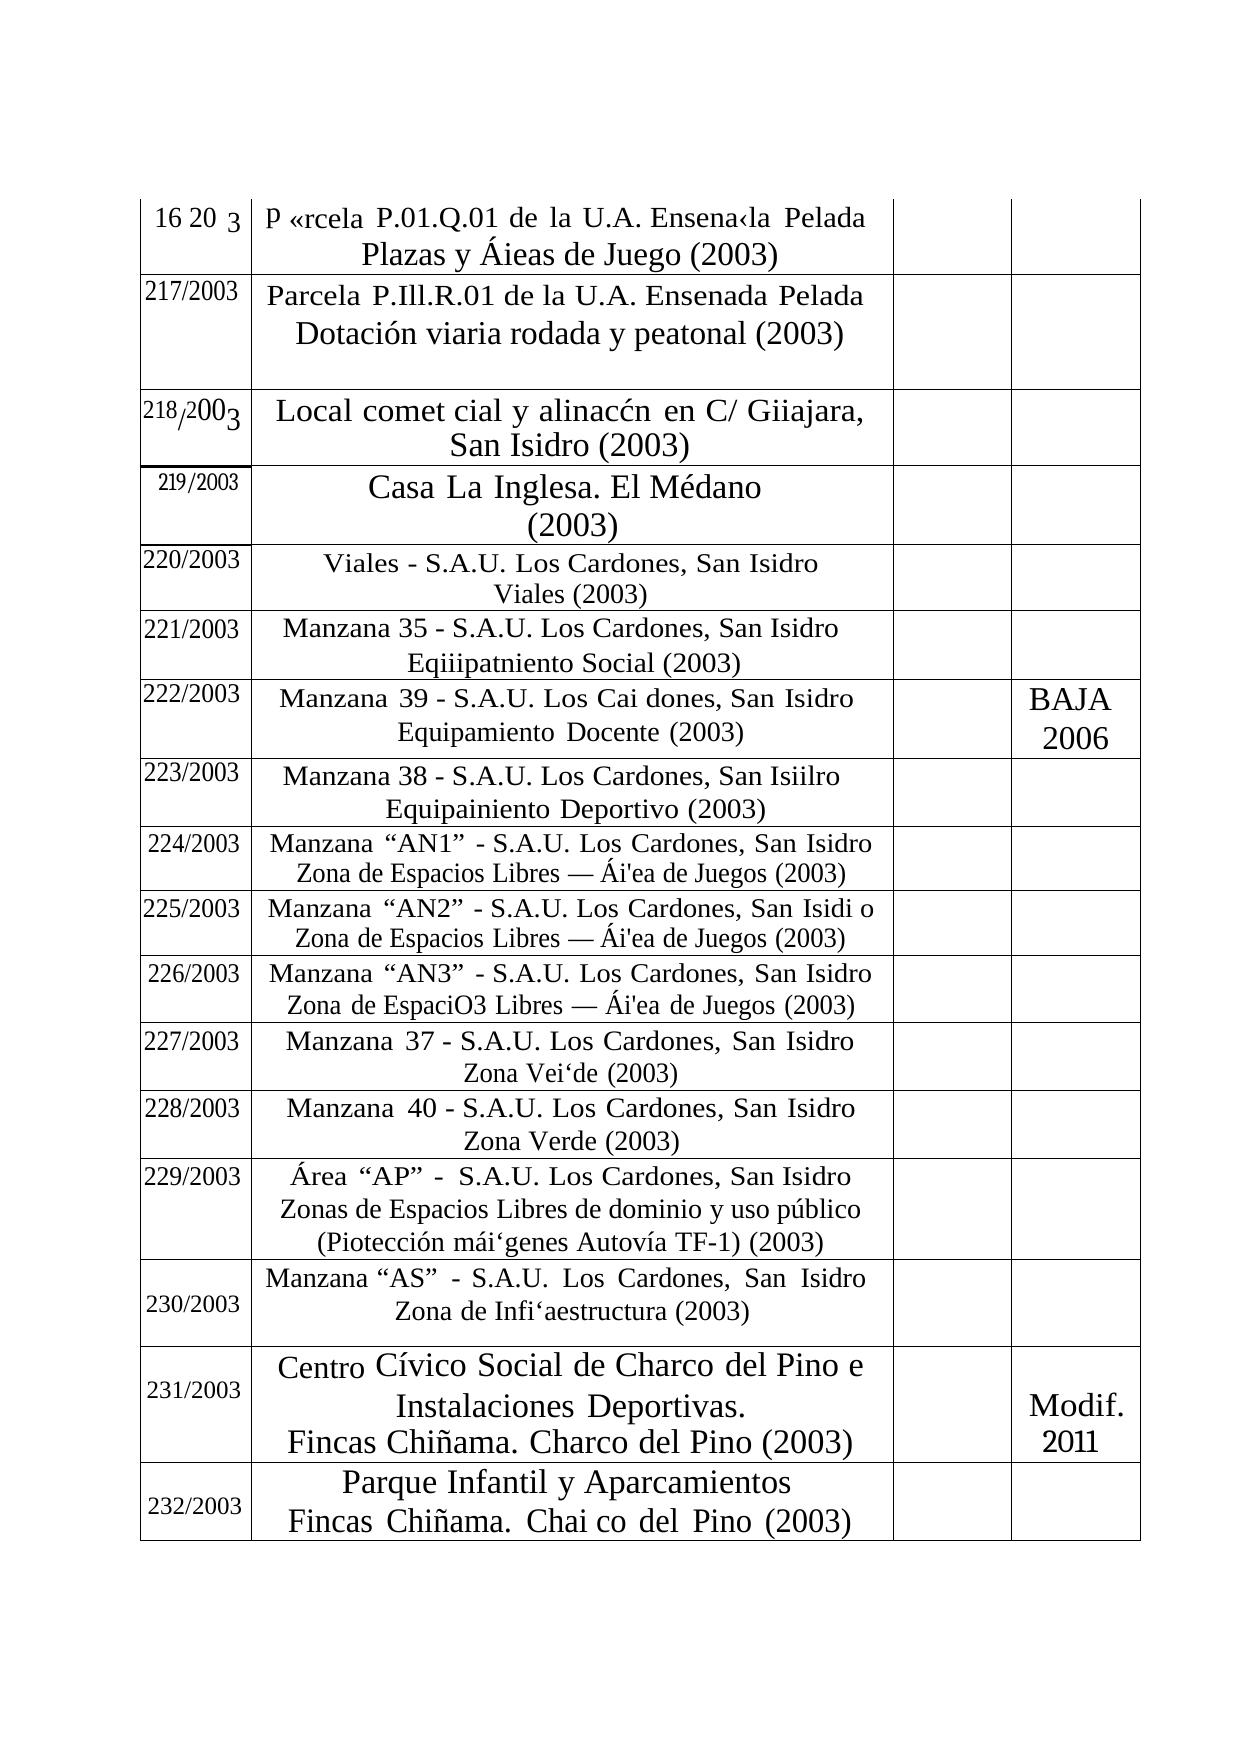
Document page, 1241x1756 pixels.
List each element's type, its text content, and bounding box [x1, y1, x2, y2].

table_cell 228/2003 [141, 1091, 251, 1158]
table_cell [894, 1091, 1011, 1158]
table_cell Manzana 40 - S.A.U. Los Cardones, San Isidro Zona Verde (2003) [252, 1091, 893, 1158]
table_cell 232/2003 [141, 1463, 251, 1540]
table_cell 220/2003 [141, 546, 251, 609]
table_cell [1012, 827, 1140, 889]
table_cell [1012, 956, 1140, 1022]
table_cell [894, 1347, 1011, 1461]
table_cell [1012, 466, 1140, 544]
table_cell [1012, 1463, 1140, 1540]
table_cell Área “AP” - S.A.U. Los Cardones, San Isidro Zonas de Espacios Libres de dominio y uso público (Piotección mái‘genes Autovía TF-1) (2003) [252, 1159, 893, 1258]
table_cell Manzana “AN1” - S.A.U. Los Cardones, San Isidro Zona de Espacios Libres — Ái'ea de Juegos (2003) [252, 827, 893, 889]
table_cell Centro Cívico Social de Charco del Pino e Instalaciones Deportivas. Fincas Chiñama. Charco del Pino (2003) [252, 1347, 893, 1461]
table_header [894, 199, 1011, 274]
table_cell Manzana “AN2” - S.A.U. Los Cardones, San Isidi o Zona de Espacios Libres — Ái'ea de Juegos (2003) [252, 891, 893, 955]
table_cell [894, 759, 1011, 826]
table_cell Manzana 35 - S.A.U. Los Cardones, San Isidro Eqiiipatniento Social (2003) [252, 611, 893, 679]
table_cell [1012, 545, 1140, 609]
table_header [1012, 199, 1140, 274]
table_cell 231/2003 [141, 1347, 251, 1461]
table_cell [1012, 1260, 1140, 1346]
table_cell [1012, 611, 1140, 679]
table_cell [1012, 1159, 1140, 1258]
table_cell Modif. 2011 [1012, 1347, 1140, 1461]
table_cell 225/2003 [141, 891, 251, 955]
table_cell [894, 891, 1011, 955]
table_cell [894, 466, 1011, 544]
table_cell [1012, 1091, 1140, 1158]
table_cell 219/2003 [141, 468, 251, 544]
table_header p «rcela P.01.Q.01 de la U.A. Ensena‹la Pelada Plazas y Áieas de Juego (2003) [252, 199, 893, 274]
table_cell [894, 545, 1011, 609]
table_cell [894, 827, 1011, 889]
table_cell 224/2003 [141, 827, 251, 889]
table_cell 218/2003 [141, 390, 251, 465]
table_cell Manzana 38 - S.A.U. Los Cardones, San Isiilro Equipainiento Deportivo (2003) [252, 759, 893, 826]
table_cell 223/2003 [141, 759, 251, 826]
table_cell Manzana “AS” - S.A.U. Los Cardones, San Isidro Zona de Infi‘aestructura (2003) [252, 1260, 893, 1346]
table_header 16 20 3 [141, 199, 251, 274]
table_cell Manzana “AN3” - S.A.U. Los Cardones, San Isidro Zona de EspaciO3 Libres — Ái'ea de Juegos (2003) [252, 956, 893, 1022]
table_cell [1012, 1023, 1140, 1090]
table_cell [894, 680, 1011, 758]
table_cell [894, 1159, 1011, 1258]
table_cell 227/2003 [141, 1023, 251, 1090]
table_cell [894, 611, 1011, 679]
table_cell Parque Infantil y Aparcamientos Fincas Chiñama. Chai co del Pino (2003) [252, 1463, 893, 1540]
table_cell [1012, 759, 1140, 826]
table_cell Manzana 39 - S.A.U. Los Cai dones, San Isidro Equipamiento Docente (2003) [252, 680, 893, 758]
table_cell [1012, 275, 1140, 389]
table_cell 217/2003 [141, 275, 251, 389]
table_cell [894, 956, 1011, 1022]
table_cell Manzana 37 - S.A.U. Los Cardones, San Isidro Zona Vei‘de (2003) [252, 1023, 893, 1090]
table_cell [894, 1023, 1011, 1090]
table_cell 230/2003 [141, 1260, 251, 1346]
table_cell [894, 275, 1011, 389]
table_cell BAJA 2006 [1012, 680, 1140, 758]
table_cell [894, 1260, 1011, 1346]
table_cell [1012, 891, 1140, 955]
table_cell [1012, 390, 1140, 465]
table_cell Casa La Inglesa. El Médano (2003) [252, 466, 893, 544]
table_cell 221/2003 [141, 611, 251, 679]
table_cell 226/2003 [141, 956, 251, 1022]
table_cell [894, 390, 1011, 465]
table_cell 229/2003 [141, 1159, 251, 1258]
table_cell Parcela P.Ill.R.01 de la U.A. Ensenada Pelada Dotación viaria rodada y peatonal (2003) [252, 275, 893, 389]
table_cell 222/2003 [141, 680, 251, 758]
table_cell [894, 1463, 1011, 1540]
table_cell Local comet cial y alinacćn en C/ Giiajara, San Isidro (2003) [252, 390, 893, 465]
table_cell Viales - S.A.U. Los Cardones, San Isidro Viales (2003) [252, 545, 893, 609]
